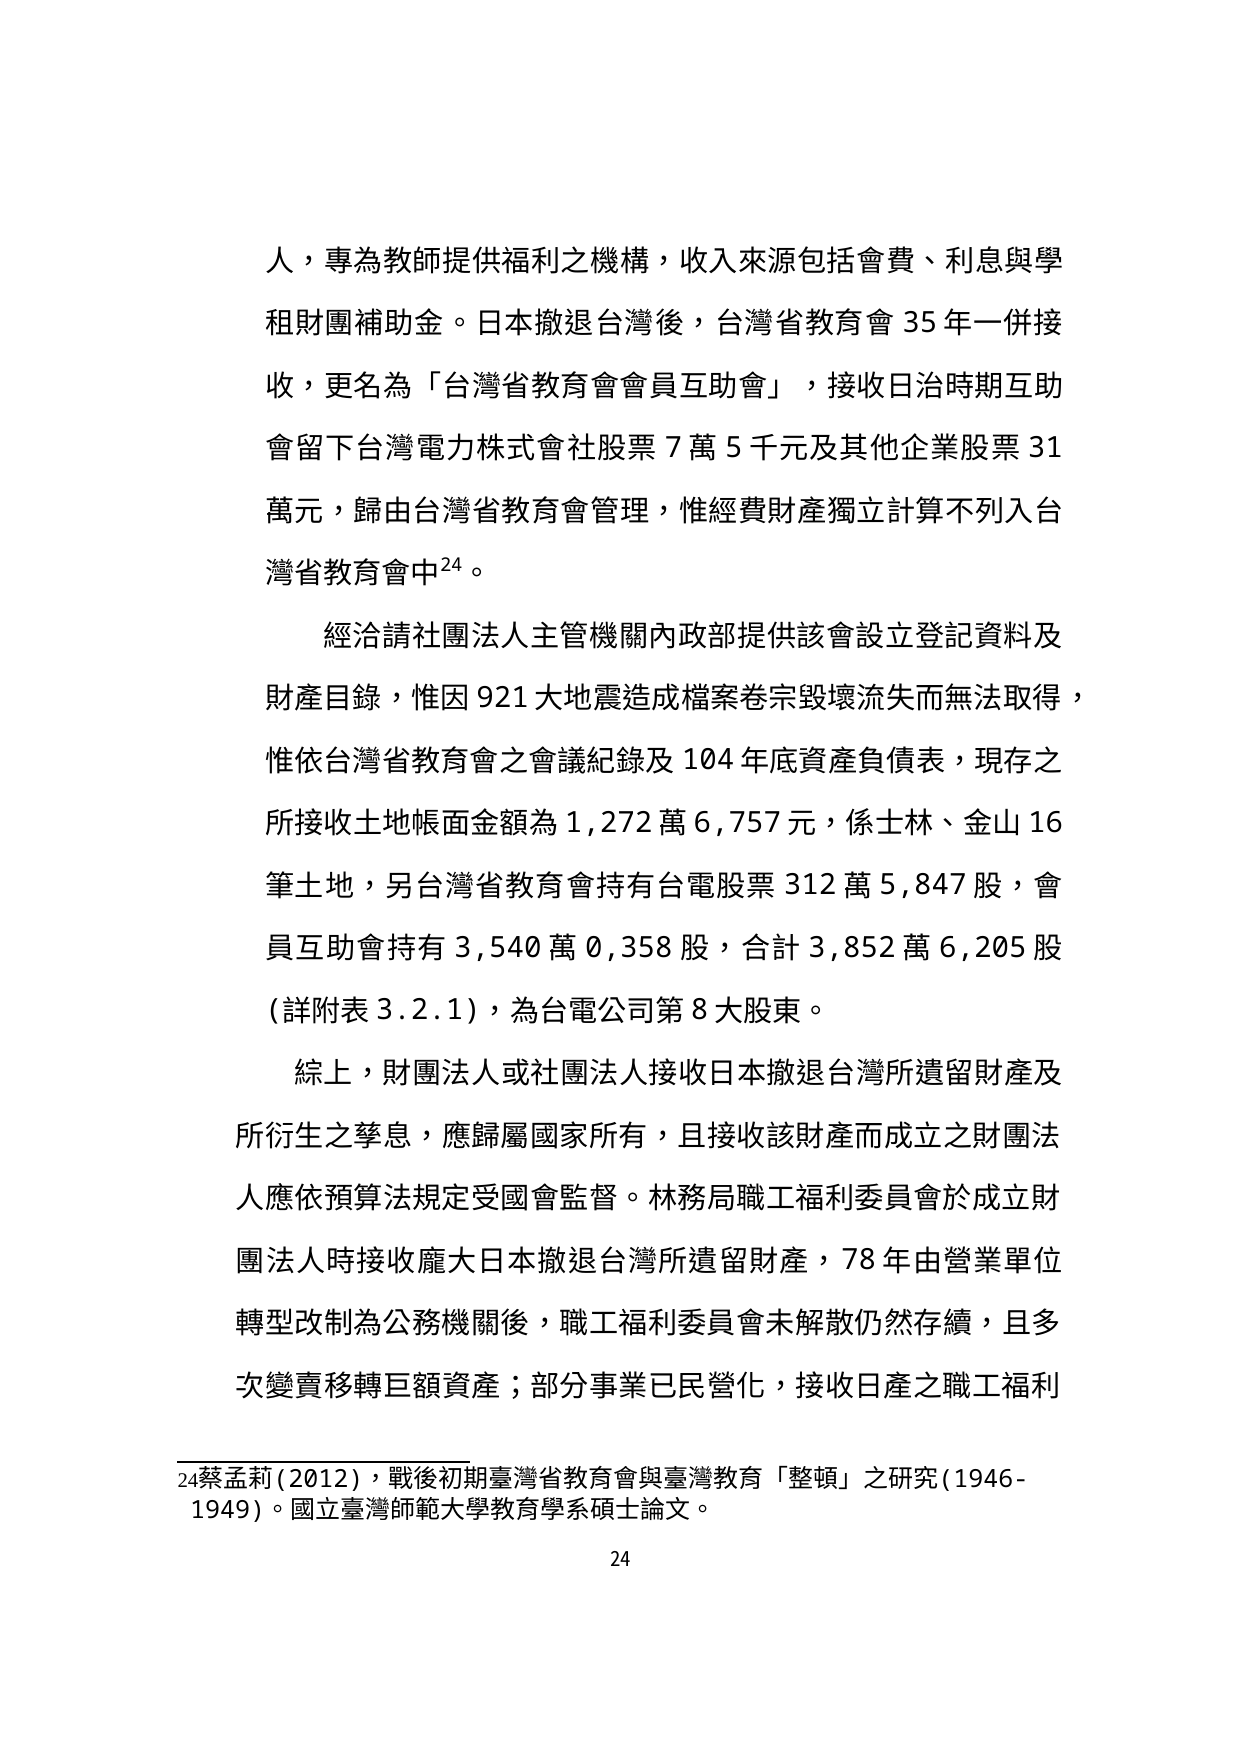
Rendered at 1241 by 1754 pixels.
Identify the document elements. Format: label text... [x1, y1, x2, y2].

text 經洽請社團法人主管機關內政部提供該會設立登記資料及財產目錄，惟因921大地震造成檔案卷宗毀壞流失而無法取得，惟依台灣省教育會之會議紀錄及104年底資產負債表，現存之所接收土地帳面金額為1,272萬6,757元，係士林、金山16筆土地，另台灣省教育會持有台電股票312萬5,847股，會員互助會持有3,540萬0,358股，合計3,852萬6,205股(詳附表3.2.1)，為台電公司第8大股東。 [265, 592, 1063, 1029]
text 綜上，財團法人或社團法人接收日本撤退台灣所遺留財產及所衍生之孳息，應歸屬國家所有，且接收該財產而成立之財團法人應依預算法規定受國會監督。林務局職工福利委員會於成立財團法人時接收龐大日本撤退台灣所遺留財產，78年由營業單位轉型改制為公務機關後，職工福利委員會未解散仍然存續，且多次變賣移轉巨額資產；部分事業已民營化，接收日產之職工福利委員會亦隨同清算解散，例如台灣新生報業公司；除財團法人外，其他型態之組織亦有接收日產，例如社團法人台灣省教育會，以上均應一併全面清查，且於完成清查前應先比照本院決議暫時停止處分不動產，並將屬接收日產者歸還國家，另應將以前年度接收財產之處分變動情形詳實向外界說明，以符公平正義。又現行公務人員已享有「全國軍公教員工待遇支給要點」規定之待遇福利，部分公務機關另設置職工福利委員會享受職工福利，亦應一併檢討合理性與妥適性。 [236, 1029, 1063, 1404]
text 人，專為教師提供福利之機構，收入來源包括會費、利息與學租財團補助金。日本撤退台灣後，台灣省教育會35年一併接收，更名為「台灣省教育會會員互助會」，接收日治時期互助會留下台灣電力株式會社股票7萬5千元及其他企業股票31萬元，歸由台灣省教育會管理，惟經費財產獨立計算不列入台灣省教育會中。 [265, 217, 1063, 592]
text 蔡孟莉(2012)，戰後初期臺灣省教育會與臺灣教育「整頓」之研究(1946-1949)。國立臺灣師範大學教育學系碩士論文。 [177, 1462, 1063, 1525]
